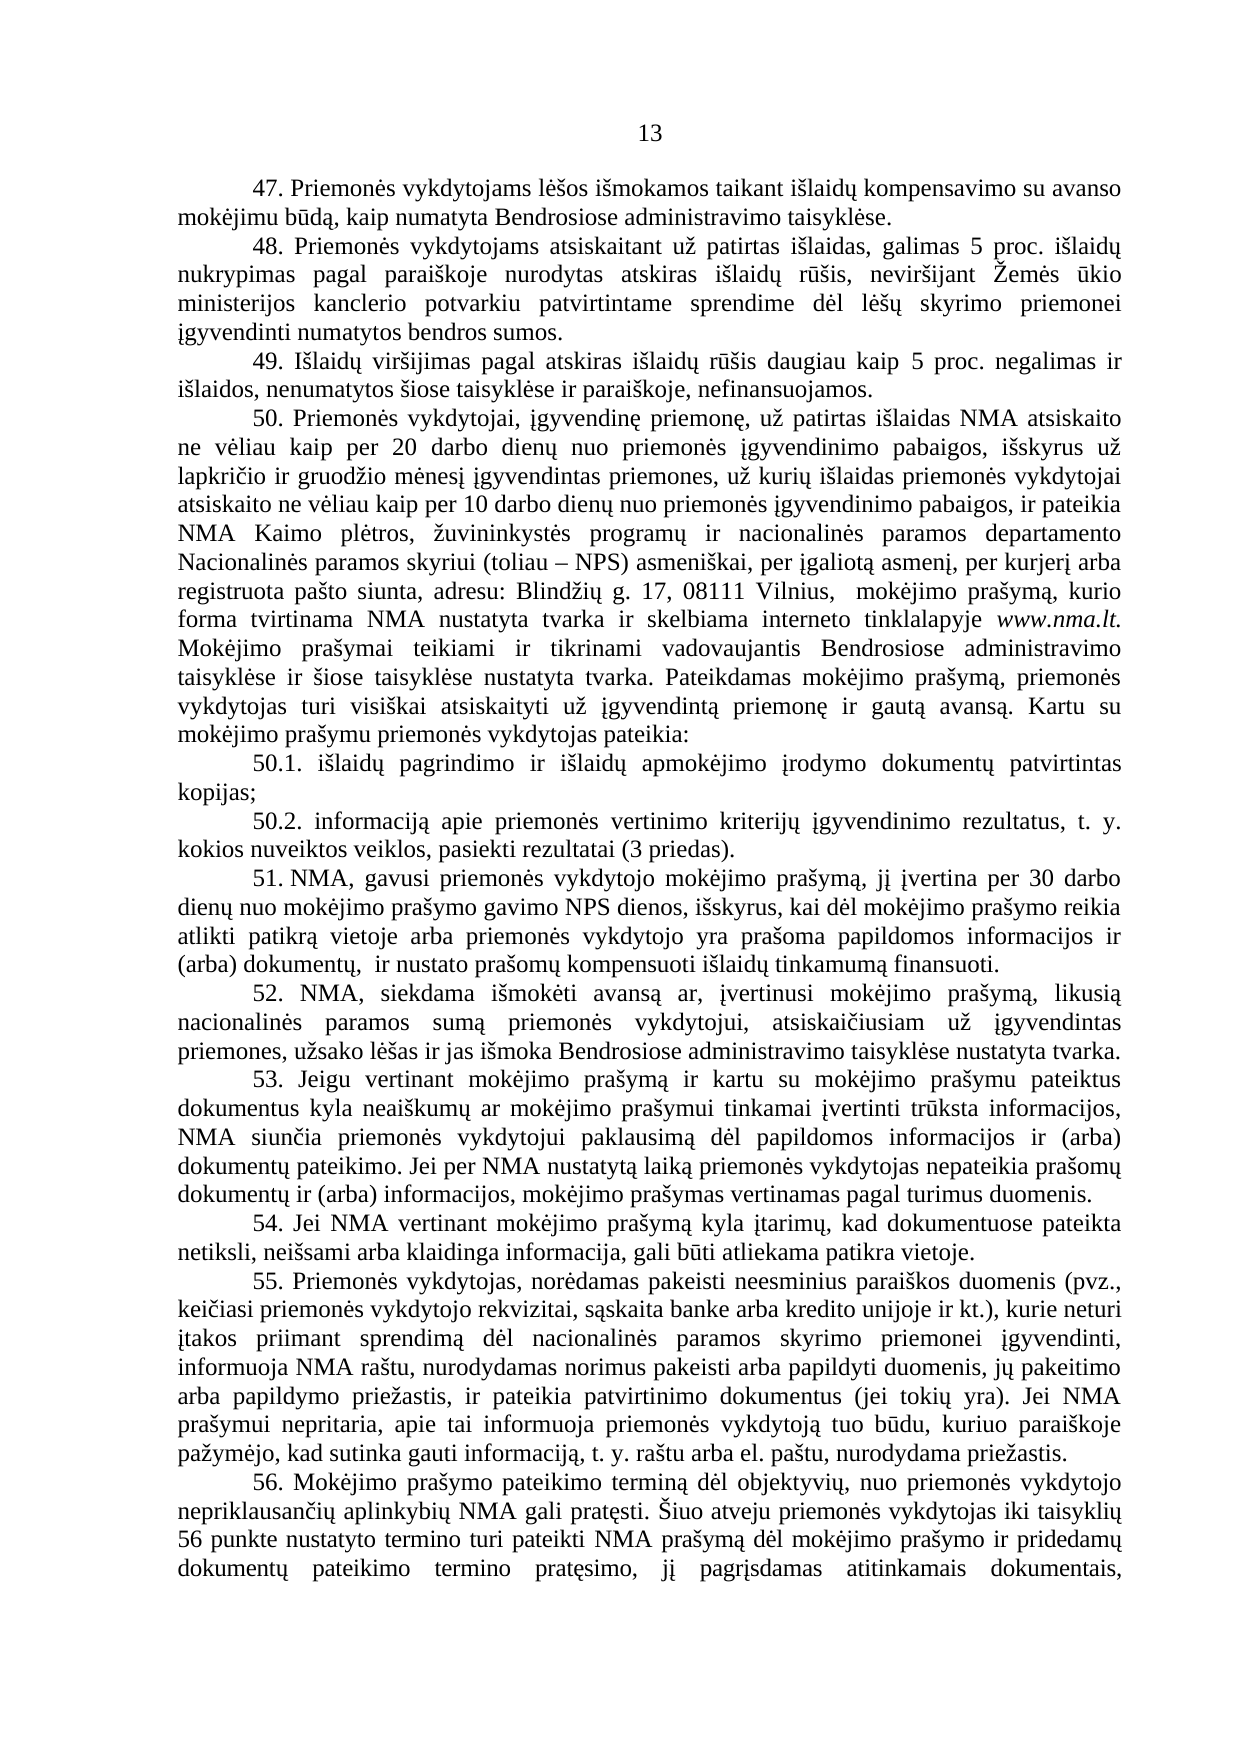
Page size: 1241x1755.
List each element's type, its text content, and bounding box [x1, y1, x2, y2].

text 50. Priemonės vykdytojai, įgyvendinę priemonę, už patirtas išlaidas NMA atsiskaito ne vėliau kaip per 20 darbo dienų nuo priemonės įgyvendinimo pabaigos, išskyrus už lapkričio ir gruodžio mėnesį įgyvendintas priemones, už kurių išlaidas priemonės vykdytojai atsiskaito ne vėliau kaip per 10 darbo dienų nuo priemonės įgyvendinimo pabaigos, ir pateikia NMA Kaimo plėtros, žuvininkystės programų ir nacionalinės paramos departamento Nacionalinės paramos skyriui (toliau – NPS) asmeniškai, per įgaliotą asmenį, per kurjerį arba registruota pašto siunta, adresu: Blindžių g. 17, 08111 Vilnius, mokėjimo prašymą, kurio forma tvirtinama NMA nustatyta tvarka ir skelbiama interneto tinklalapyje www.nma.lt. Mokėjimo prašymai teikiami ir tikrinami vadovaujantis Bendrosiose administravimo taisyklėse ir šiose taisyklėse nustatyta tvarka. Pateikdamas mokėjimo prašymą, priemonės vykdytojas turi visiškai atsiskaityti už įgyvendintą priemonę ir gautą avansą. Kartu su mokėjimo prašymu priemonės vykdytojas pateikia: [177, 403, 1122, 748]
text 48. Priemonės vykdytojams atsiskaitant už patirtas išlaidas, galimas 5 proc. išlaidų nukrypimas pagal paraiškoje nurodytas atskiras išlaidų rūšis, neviršijant Žemės ūkio ministerijos kanclerio potvarkiu patvirtintame sprendime dėl lėšų skyrimo priemonei įgyvendinti numatytos bendros sumos. [177, 231, 1122, 346]
text 53. Jeigu vertinant mokėjimo prašymą ir kartu su mokėjimo prašymu pateiktus dokumentus kyla neaiškumų ar mokėjimo prašymui tinkamai įvertinti trūksta informacijos, NMA siunčia priemonės vykdytojui paklausimą dėl papildomos informacijos ir (arba) dokumentų pateikimo. Jei per NMA nustatytą laiką priemonės vykdytojas nepateikia prašomų dokumentų ir (arba) informacijos, mokėjimo prašymas vertinamas pagal turimus duomenis. [177, 1064, 1122, 1208]
text 55. Priemonės vykdytojas, norėdamas pakeisti neesminius paraiškos duomenis (pvz., keičiasi priemonės vykdytojo rekvizitai, sąskaita banke arba kredito unijoje ir kt.), kurie neturi įtakos priimant sprendimą dėl nacionalinės paramos skyrimo priemonei įgyvendinti, informuoja NMA raštu, nurodydamas norimus pakeisti arba papildyti duomenis, jų pakeitimo arba papildymo priežastis, ir pateikia patvirtinimo dokumentus (jei tokių yra). Jei NMA prašymui nepritaria, apie tai informuoja priemonės vykdytoją tuo būdu, kuriuo paraiškoje pažymėjo, kad sutinka gauti informaciją, t. y. raštu arba el. paštu, nurodydama priežastis. [177, 1266, 1122, 1467]
text 47. Priemonės vykdytojams lėšos išmokamos taikant išlaidų kompensavimo su avanso mokėjimu būdą, kaip numatyta Bendrosiose administravimo taisyklėse. [177, 173, 1122, 231]
text 49. Išlaidų viršijimas pagal atskiras išlaidų rūšis daugiau kaip 5 proc. negalimas ir išlaidos, nenumatytos šiose taisyklėse ir paraiškoje, nefinansuojamos. [177, 346, 1122, 403]
text 54. Jei NMA vertinant mokėjimo prašymą kyla įtarimų, kad dokumentuose pateikta netiksli, neišsami arba klaidinga informacija, gali būti atliekama patikra vietoje. [177, 1208, 1122, 1266]
text 50.1. išlaidų pagrindimo ir išlaidų apmokėjimo įrodymo dokumentų patvirtintas kopijas; [177, 748, 1122, 806]
text 51. NMA, gavusi priemonės vykdytojo mokėjimo prašymą, jį įvertina per 30 darbo dienų nuo mokėjimo prašymo gavimo NPS dienos, išskyrus, kai dėl mokėjimo prašymo reikia atlikti patikrą vietoje arba priemonės vykdytojo yra prašoma papildomos informacijos ir (arba) dokumentų, ir nustato prašomų kompensuoti išlaidų tinkamumą finansuoti. [177, 863, 1122, 978]
text 52. NMA, siekdama išmokėti avansą ar, įvertinusi mokėjimo prašymą, likusią nacionalinės paramos sumą priemonės vykdytojui, atsiskaičiusiam už įgyvendintas priemones, užsako lėšas ir jas išmoka Bendrosiose administravimo taisyklėse nustatyta tvarka. [177, 978, 1122, 1064]
text 56. Mokėjimo prašymo pateikimo terminą dėl objektyvių, nuo priemonės vykdytojo nepriklausančių aplinkybių NMA gali pratęsti. Šiuo atveju priemonės vykdytojas iki taisyklių 56 punkte nustatyto termino turi pateikti NMA prašymą dėl mokėjimo prašymo ir pridedamų dokumentų pateikimo termino pratęsimo, jį pagrįsdamas atitinkamais dokumentais, [177, 1467, 1122, 1582]
text 50.2. informaciją apie priemonės vertinimo kriterijų įgyvendinimo rezultatus, t. y. kokios nuveiktos veiklos, pasiekti rezultatai (3 priedas). [177, 806, 1122, 863]
